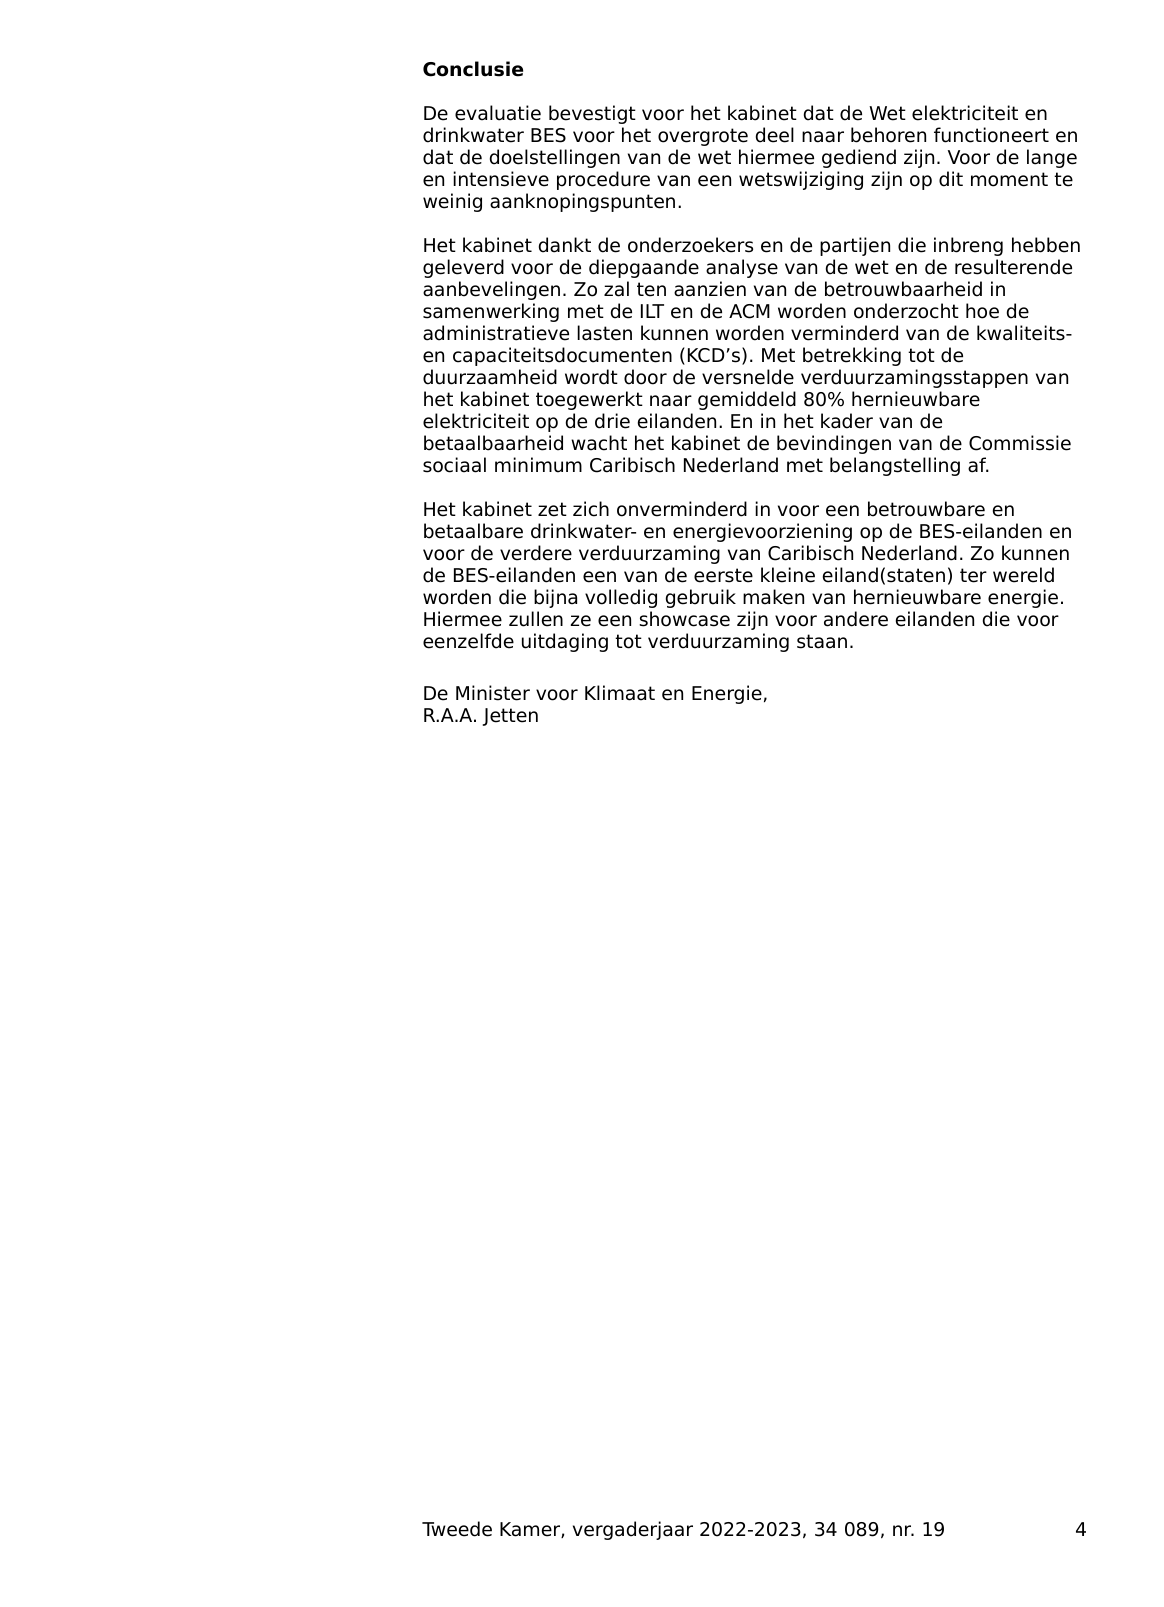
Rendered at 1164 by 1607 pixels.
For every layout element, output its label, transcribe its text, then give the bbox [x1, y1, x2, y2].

text De evaluatie bevestigt voor het kabinet dat de Wet elektriciteit en drinkwater BES voor het overgrote deel naar behoren functioneert en dat de doelstellingen van de wet hiermee gediend zijn. Voor de lange en intensieve procedure van een wetswijziging zijn op dit moment te weinig aanknopingspunten. [422, 103, 1087, 213]
text Het kabinet dankt de onderzoekers en de partijen die inbreng hebben geleverd voor de diepgaande analyse van de wet en de resulterende aanbevelingen. Zo zal ten aanzien van de betrouwbaarheid in samenwerking met de ILT en de ACM worden onderzocht hoe de administratieve lasten kunnen worden verminderd van de kwaliteits- en capaciteitsdocumenten (KCD’s). Met betrekking tot de duurzaamheid wordt door de versnelde verduurzamingsstappen van het kabinet toegewerkt naar gemiddeld 80% hernieuwbare elektriciteit op de drie eilanden. En in het kader van de betaalbaarheid wacht het kabinet de bevindingen van de Commissie sociaal minimum Caribisch Nederland met belangstelling af. [422, 235, 1087, 477]
text De Minister voor Klimaat en Energie, R.A.A. Jetten [422, 683, 1087, 727]
text Het kabinet zet zich onverminderd in voor een betrouwbare en betaalbare drinkwater- en energievoorziening op de BES-eilanden en voor de verdere verduurzaming van Caribisch Nederland. Zo kunnen de BES-eilanden een van de eerste kleine eiland(staten) ter wereld worden die bijna volledig gebruik maken van hernieuwbare energie. Hiermee zullen ze een showcase zijn voor andere eilanden die voor eenzelfde uitdaging tot verduurzaming staan. [422, 499, 1087, 653]
subtitle Conclusie [422, 59, 1087, 81]
